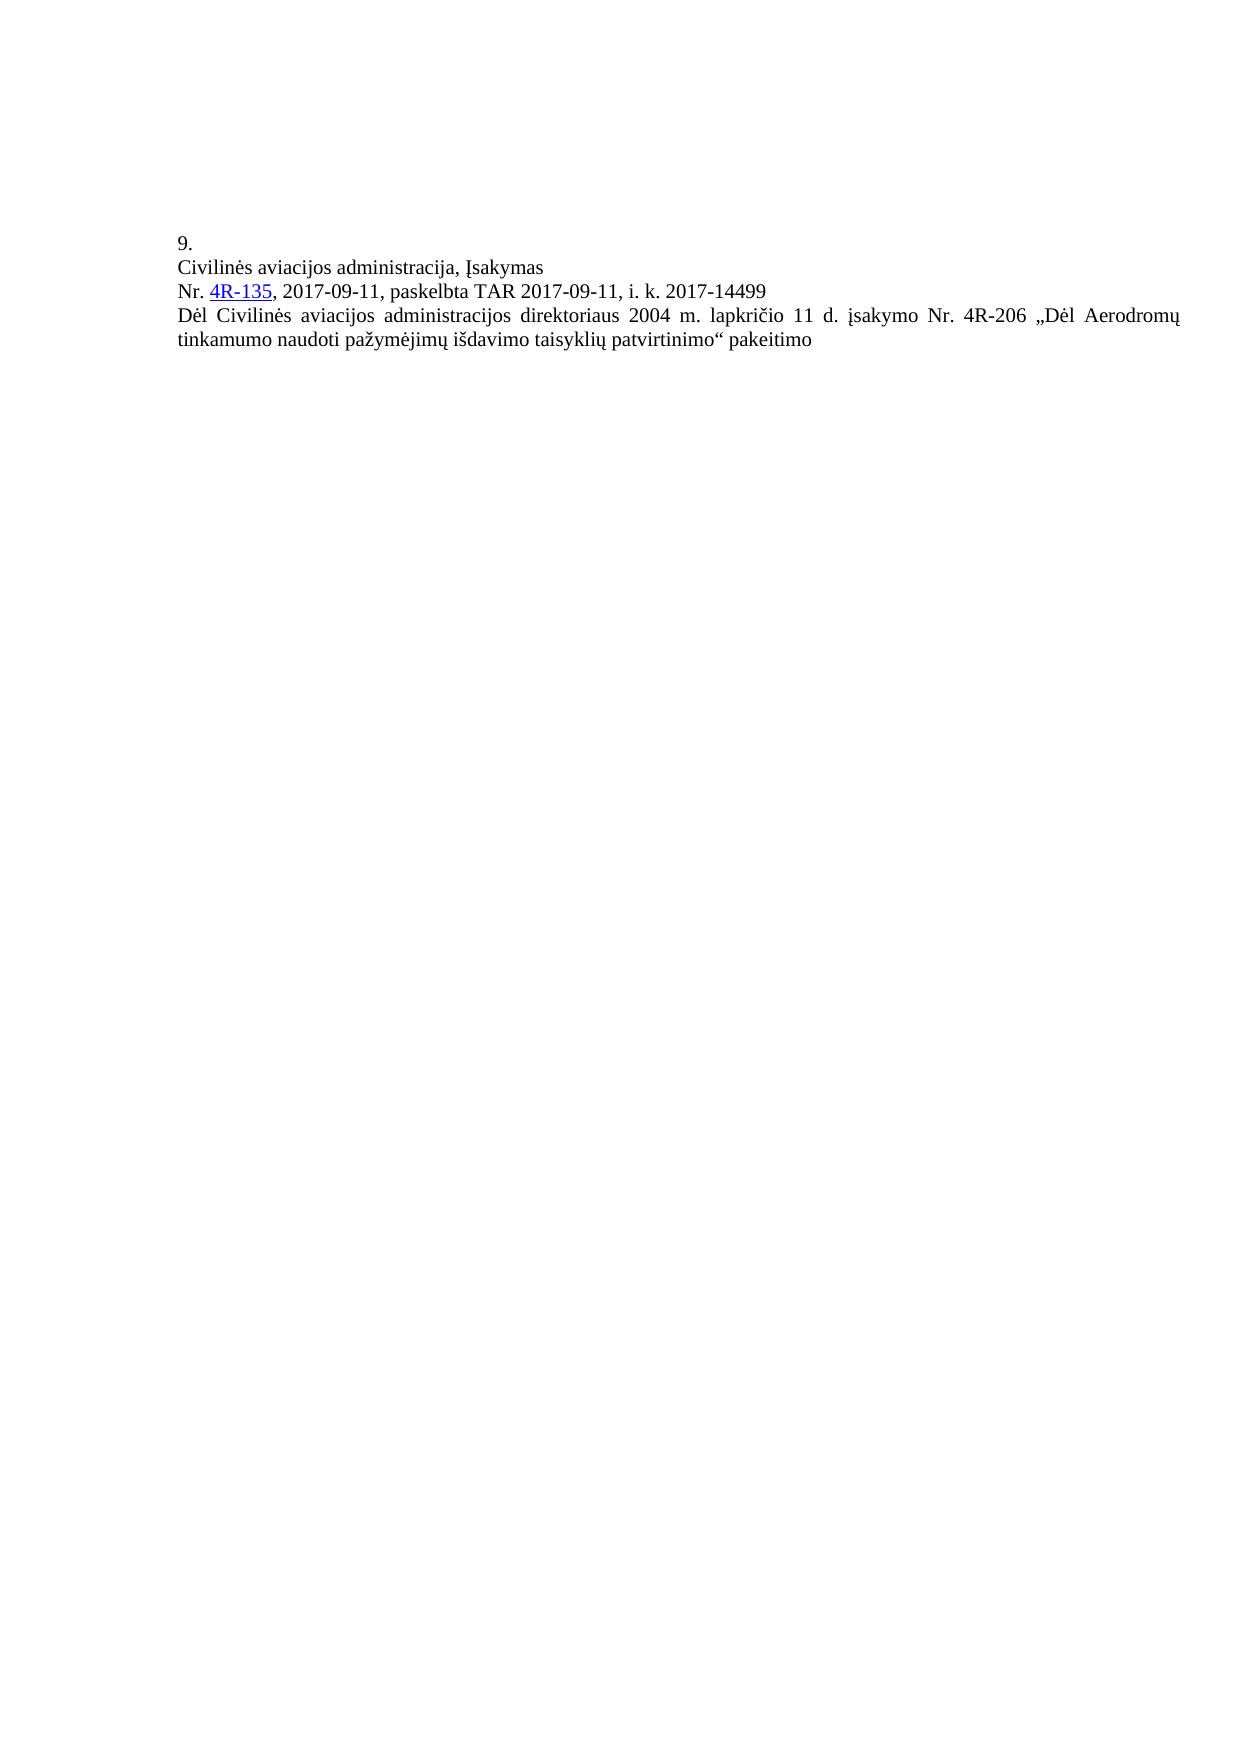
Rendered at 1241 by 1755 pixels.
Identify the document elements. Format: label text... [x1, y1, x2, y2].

text Dėl Civilinės aviacijos administracijos direktoriaus 2004 m. lapkričio 11 d. įsakymo Nr. 4R-206 „Dėl Aerodromų tinkamumo naudoti pažymėjimų išdavimo taisyklių patvirtinimo“ pakeitimo [177, 303, 1181, 351]
text 9. [177, 231, 1181, 255]
text Nr. 4R-135, 2017-09-11, paskelbta TAR 2017-09-11, i. k. 2017-14499 [177, 279, 1181, 303]
text Civilinės aviacijos administracija, Įsakymas [177, 255, 1181, 279]
